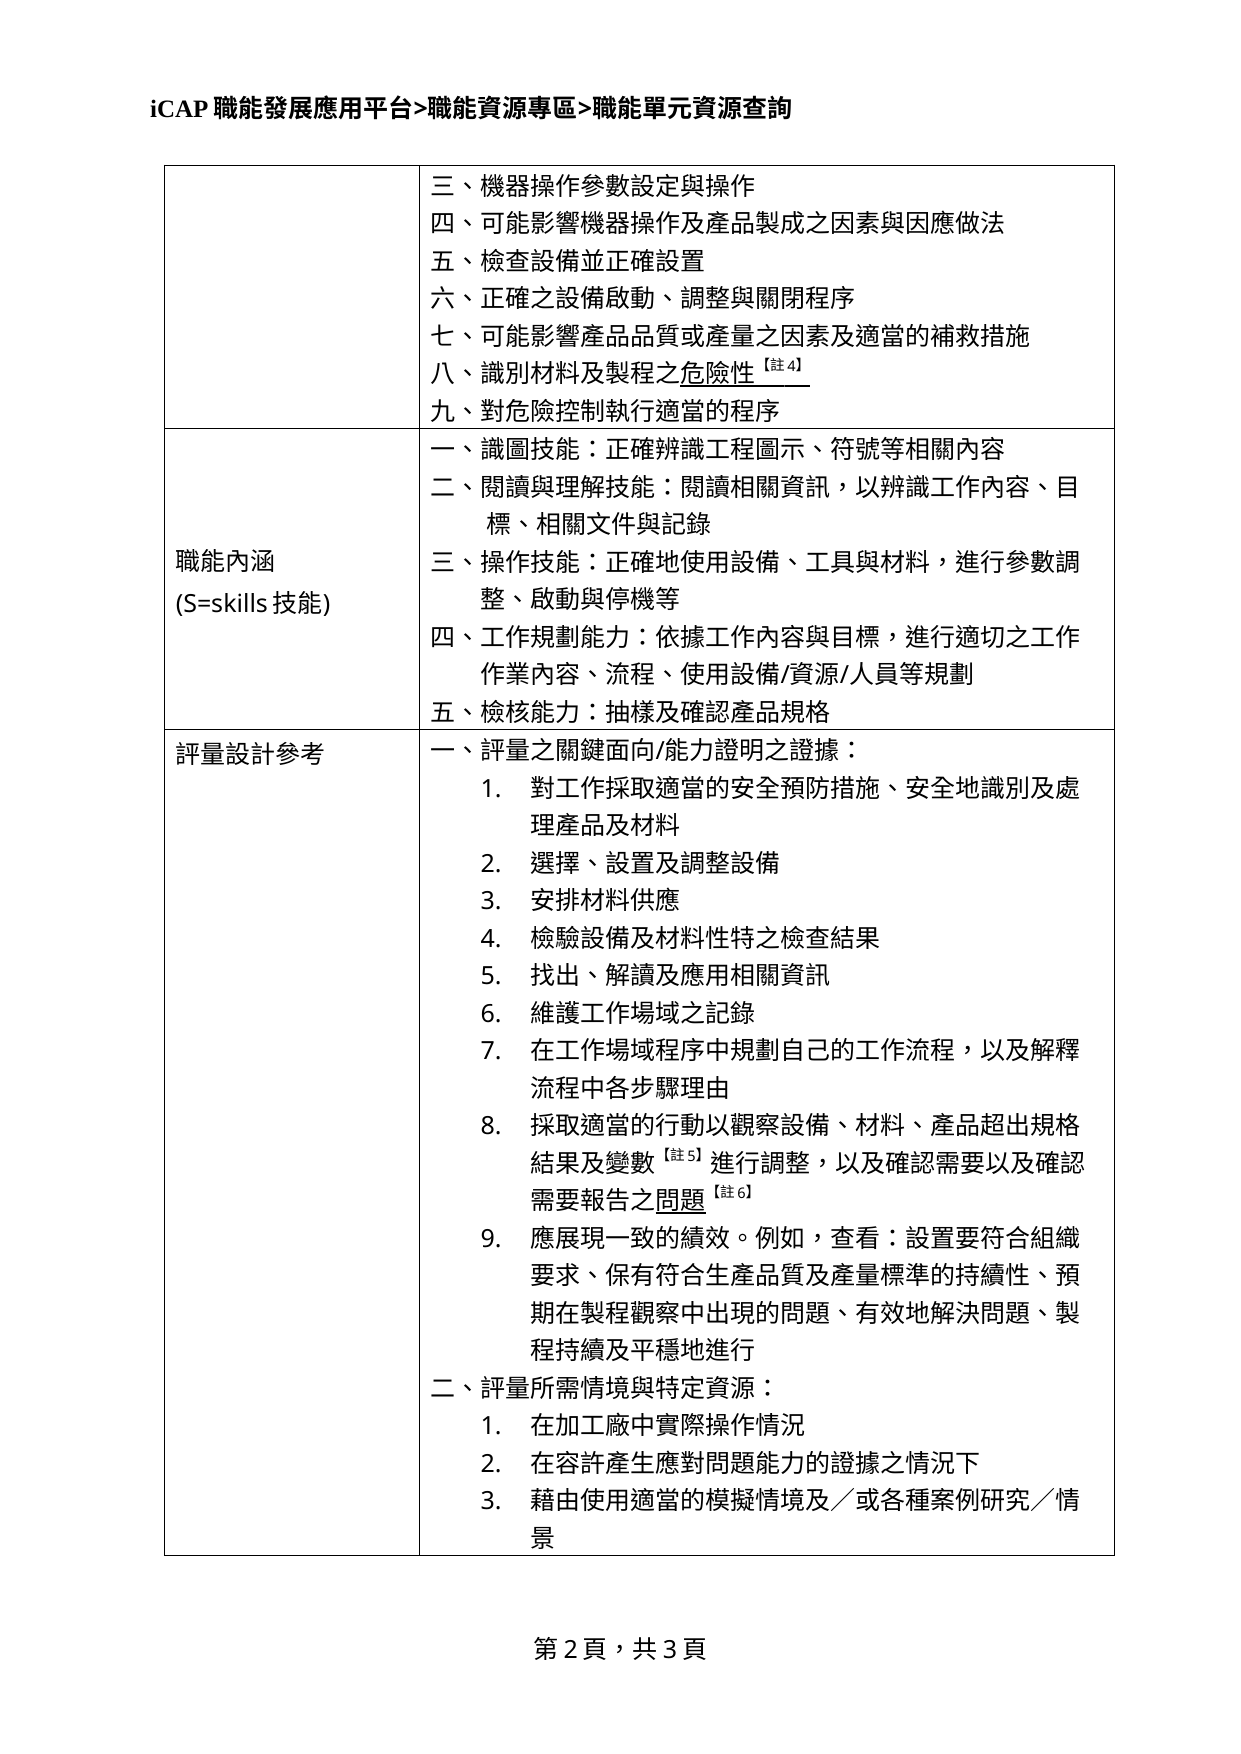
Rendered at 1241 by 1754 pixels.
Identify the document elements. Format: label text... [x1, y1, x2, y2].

table_cell 職業安全衛生相關規定，正確使用與穿戴防護裝備、安全地處理產品及材料、標示安全資訊、採取適當的安全預防措施 設備、機器零組件及輔助設備運作之原理性質，如機械、液壓、氣動、電氣及電子概論 機器操作參數設定與操作 可能影響機器操作及產品製成之因素與因應做法 檢查設備並正確設置 正確之設備啟動、調整與關閉程序 可能影響產品品質或產量之因素及適當的補救措施 識別材料及製程之危險性【註4】 對危險控制執行適當的程序 [420, 166, 1114, 428]
table_cell 識圖技能：正確辨識工程圖示、符號等相關內容 閱讀與理解技能：閱讀相關資訊，以辨識工作內容、目標、相關文件與記錄 操作技能：正確地使用設備、工具與材料，進行參數調整、啟動與停機等 工作規劃能力：依據工作內容與目標，進行適切之工作作業內容、流程、使用設備/資源/人員等規劃 檢核能力：抽樣及確認產品規格 [420, 429, 1114, 729]
table_cell 職能內涵 (S=skills技能) [165, 429, 419, 729]
table_cell 評量設計參考 [165, 730, 419, 1555]
table_cell [165, 166, 419, 428]
table_cell 評量之關鍵面向/能力證明之證據： 對工作採取適當的安全預防措施、安全地識別及處理產品及材料 選擇、設置及調整設備 安排材料供應 檢驗設備及材料性特之檢查結果 找出、解讀及應用相關資訊 維護工作場域之記錄 在工作場域程序中規劃自己的工作流程，以及解釋流程中各步驟理由 採取適當的行動以觀察設備、材料、產品超出規格結果及變數【註5】進行調整，以及確認需要以及確認需要報告之問題【註6】 應展現一致的績效。例如，查看：設置要符合組織要求、保有符合生產品質及產量標準的持續性、預期在製程觀察中出現的問題、有效地解決問題、製程持續及平穩地進行 二、評量所需情境與特定資源： 在加工廠中實際操作情況 在容許產生應對問題能力的證據之情況下 藉由使用適當的模擬情境及／或各種案例研究／情景 透過這些技術之組合 三、評量方法： 透過筆試或口試的方式測試受評者的專業知識 實際觀察受評者實際執行業務的過程 [420, 730, 1114, 1555]
